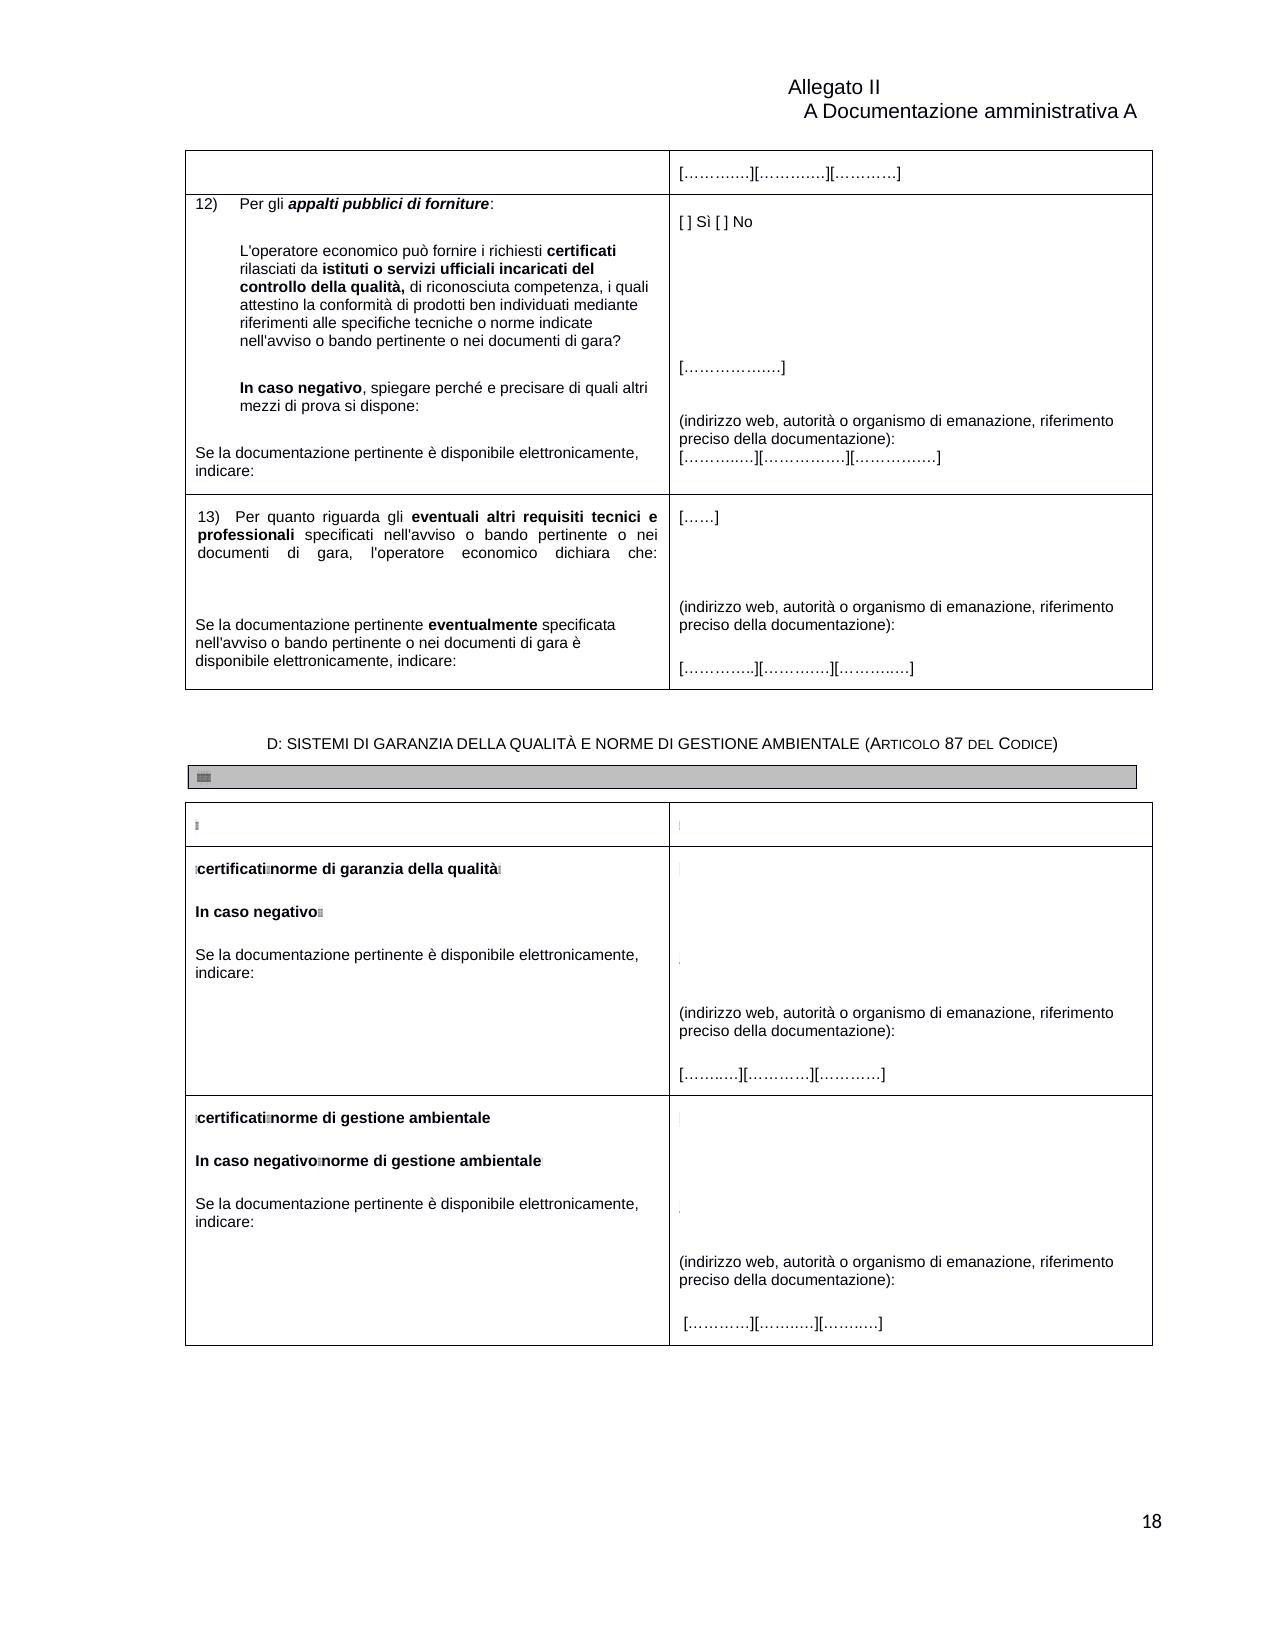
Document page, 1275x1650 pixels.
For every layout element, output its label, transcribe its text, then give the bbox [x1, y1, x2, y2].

table_cell L'operatore economico potrà presentare certificati rilasciati da organismi indipendenti per attestare che egli soddisfa determinate norme di garanzia della qualità, compresa l'accessibilità per le persone con disabilità? In caso negativo, spiegare perché e precisare di quali altri mezzi di prova relativi al programma di garanzia della qualità si dispone: Se la documentazione pertinente è disponibile elettronicamente, indicare: [186, 847, 669, 1095]
table_cell [ ] Sì [ ] No […………….…] (indirizzo web, autorità o organismo di emanazione, riferimento preciso della documentazione): [………..…][………….…][………….…] [670, 195, 1152, 494]
table_cell [186, 151, 669, 194]
table_cell [ ] Sì [ ] No [………..…] […………] (indirizzo web, autorità o organismo di emanazione, riferimento preciso della documentazione): […………][……..…][……..…] [670, 1096, 1152, 1344]
text L'operatore economico deve fornire informazioni solo se i programmi di garanzia della qualità e/o le norme di gestione ambientale sono stati richiesti dall'amministrazione aggiudicatrice o dall'ente aggiudicatore nell'avviso o bando pertinente o nei documenti di gara ivi citati. [189, 766, 1136, 788]
table_cell 13) Per quanto riguarda gli eventuali altri requisiti tecnici e professionali specificati nell'avviso o bando pertinente o nei documenti di gara, l'operatore economico dichiara che: Se la documentazione pertinente eventualmente specificata nell'avviso o bando pertinente o nei documenti di gara è disponibile elettronicamente, indicare: [186, 495, 669, 689]
table_cell [……….…][……….…][…………] [670, 151, 1152, 194]
table_cell [ ] Sì [ ] No [………..…] […….……] (indirizzo web, autorità o organismo di emanazione, riferimento preciso della documentazione): [……..…][…………][…………] [670, 847, 1152, 1095]
table_header Risposta: [670, 803, 1152, 846]
table_header Sistemi di garanzia della qualità e norme di gestione ambientale [186, 803, 669, 846]
table_cell [……] (indirizzo web, autorità o organismo di emanazione, riferimento preciso della documentazione): […………..][……….…][………..…] [670, 495, 1152, 689]
table_cell L'operatore economico potrà presentare certificati rilasciati da organismi indipendenti per attestare che egli rispetta determinati sistemi o norme di gestione ambientale? In caso negativo, spiegare perché e precisare di quali altri mezzi di prova relativi ai sistemi o norme di gestione ambientale si dispone: Se la documentazione pertinente è disponibile elettronicamente, indicare: [186, 1096, 669, 1344]
title D: SISTEMI di garanzia della qualità e norme di gestione ambientale (Articolo 87 del Codice) [187, 733, 1137, 753]
table_cell 12) Per gli appalti pubblici di forniture: L'operatore economico può fornire i richiesti certificati rilasciati da istituti o servizi ufficiali incaricati del controllo della qualità, di riconosciuta competenza, i quali attestino la conformità di prodotti ben individuati mediante riferimenti alle specifiche tecniche o norme indicate nell'avviso o bando pertinente o nei documenti di gara? In caso negativo, spiegare perché e precisare di quali altri mezzi di prova si dispone: Se la documentazione pertinente è disponibile elettronicamente, indicare: [186, 195, 669, 494]
